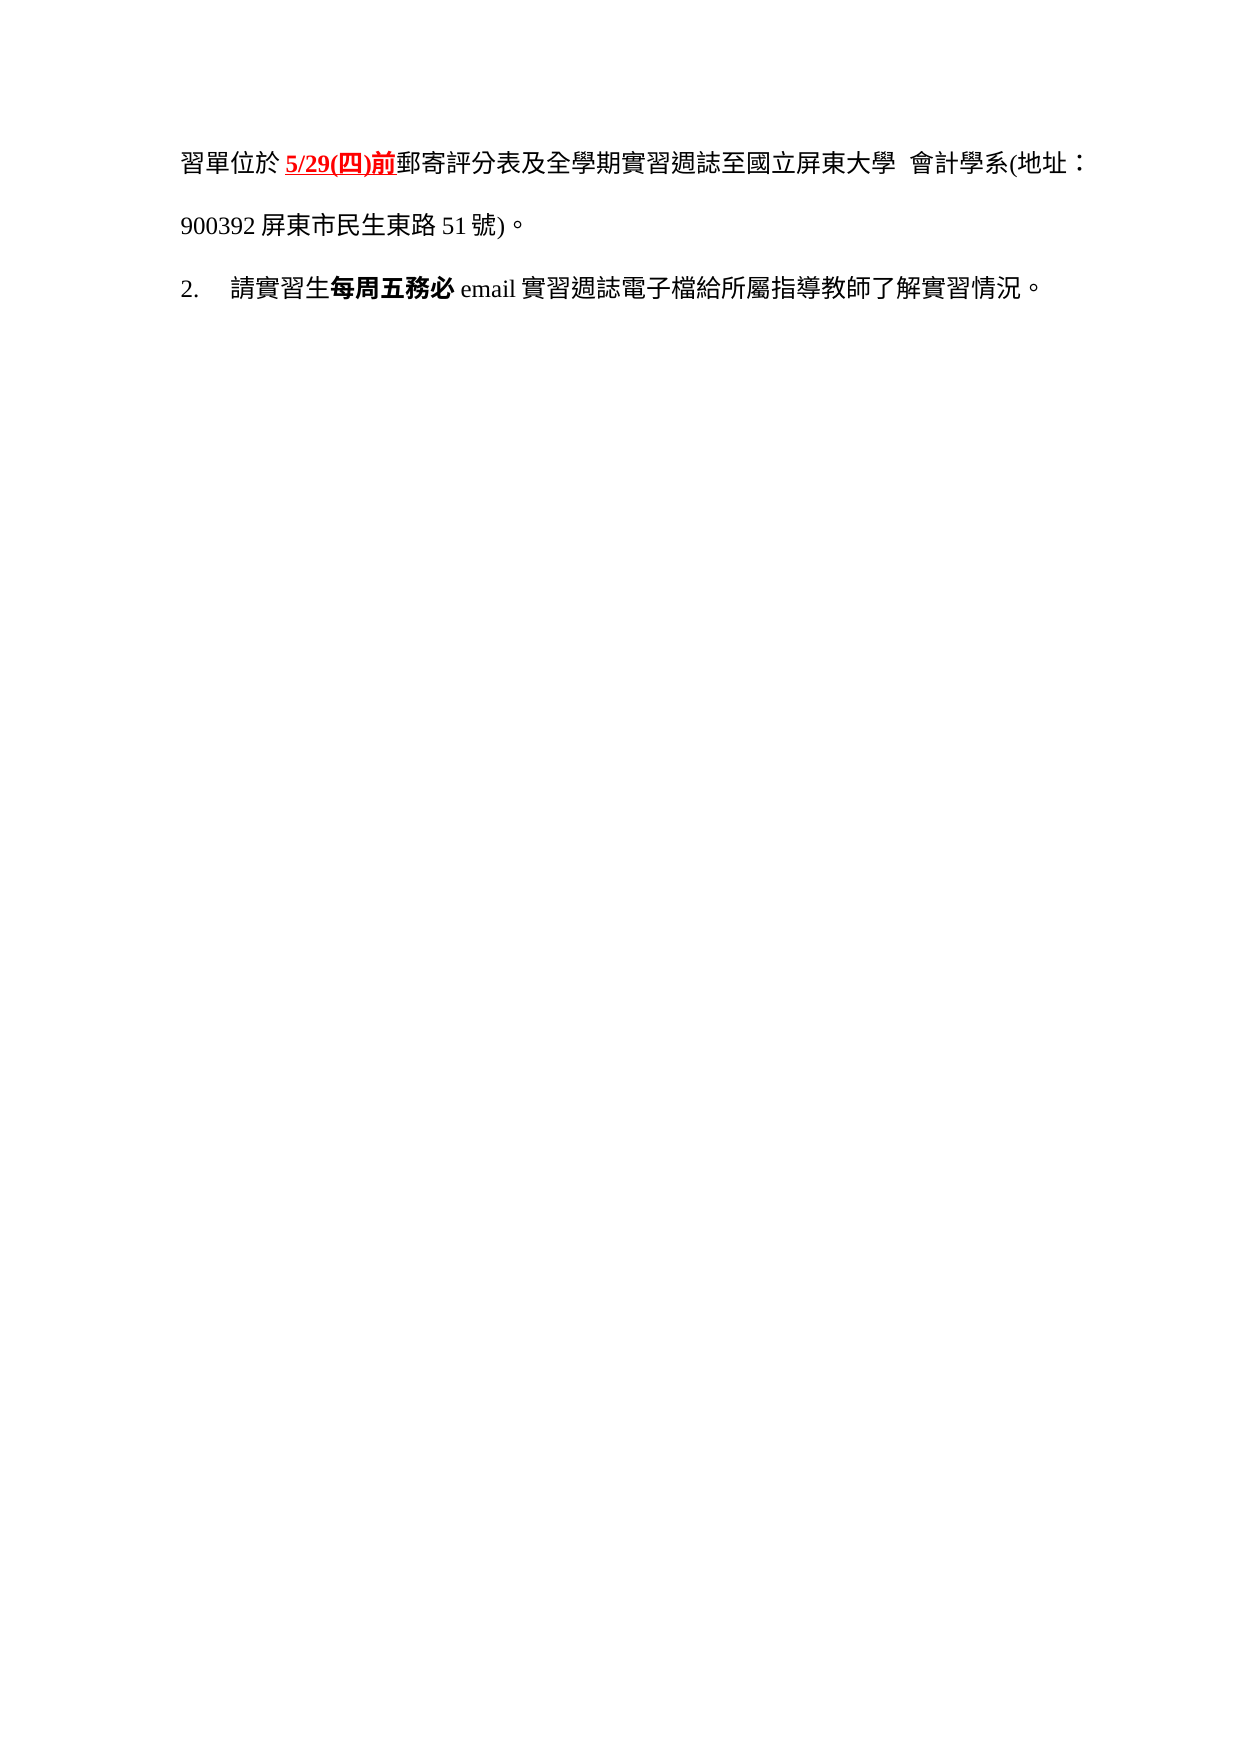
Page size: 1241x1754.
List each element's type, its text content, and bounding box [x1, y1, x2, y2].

list 習單位於5/29(四)前郵寄評分表及全學期實習週誌至國立屏東大學 會計學系(地址：900392 屏東市民生東路51號)。 [180, 119, 1093, 244]
list 請實習生每周五務必email實習週誌電子檔給所屬指導教師了解實習情況。 [180, 244, 1093, 307]
